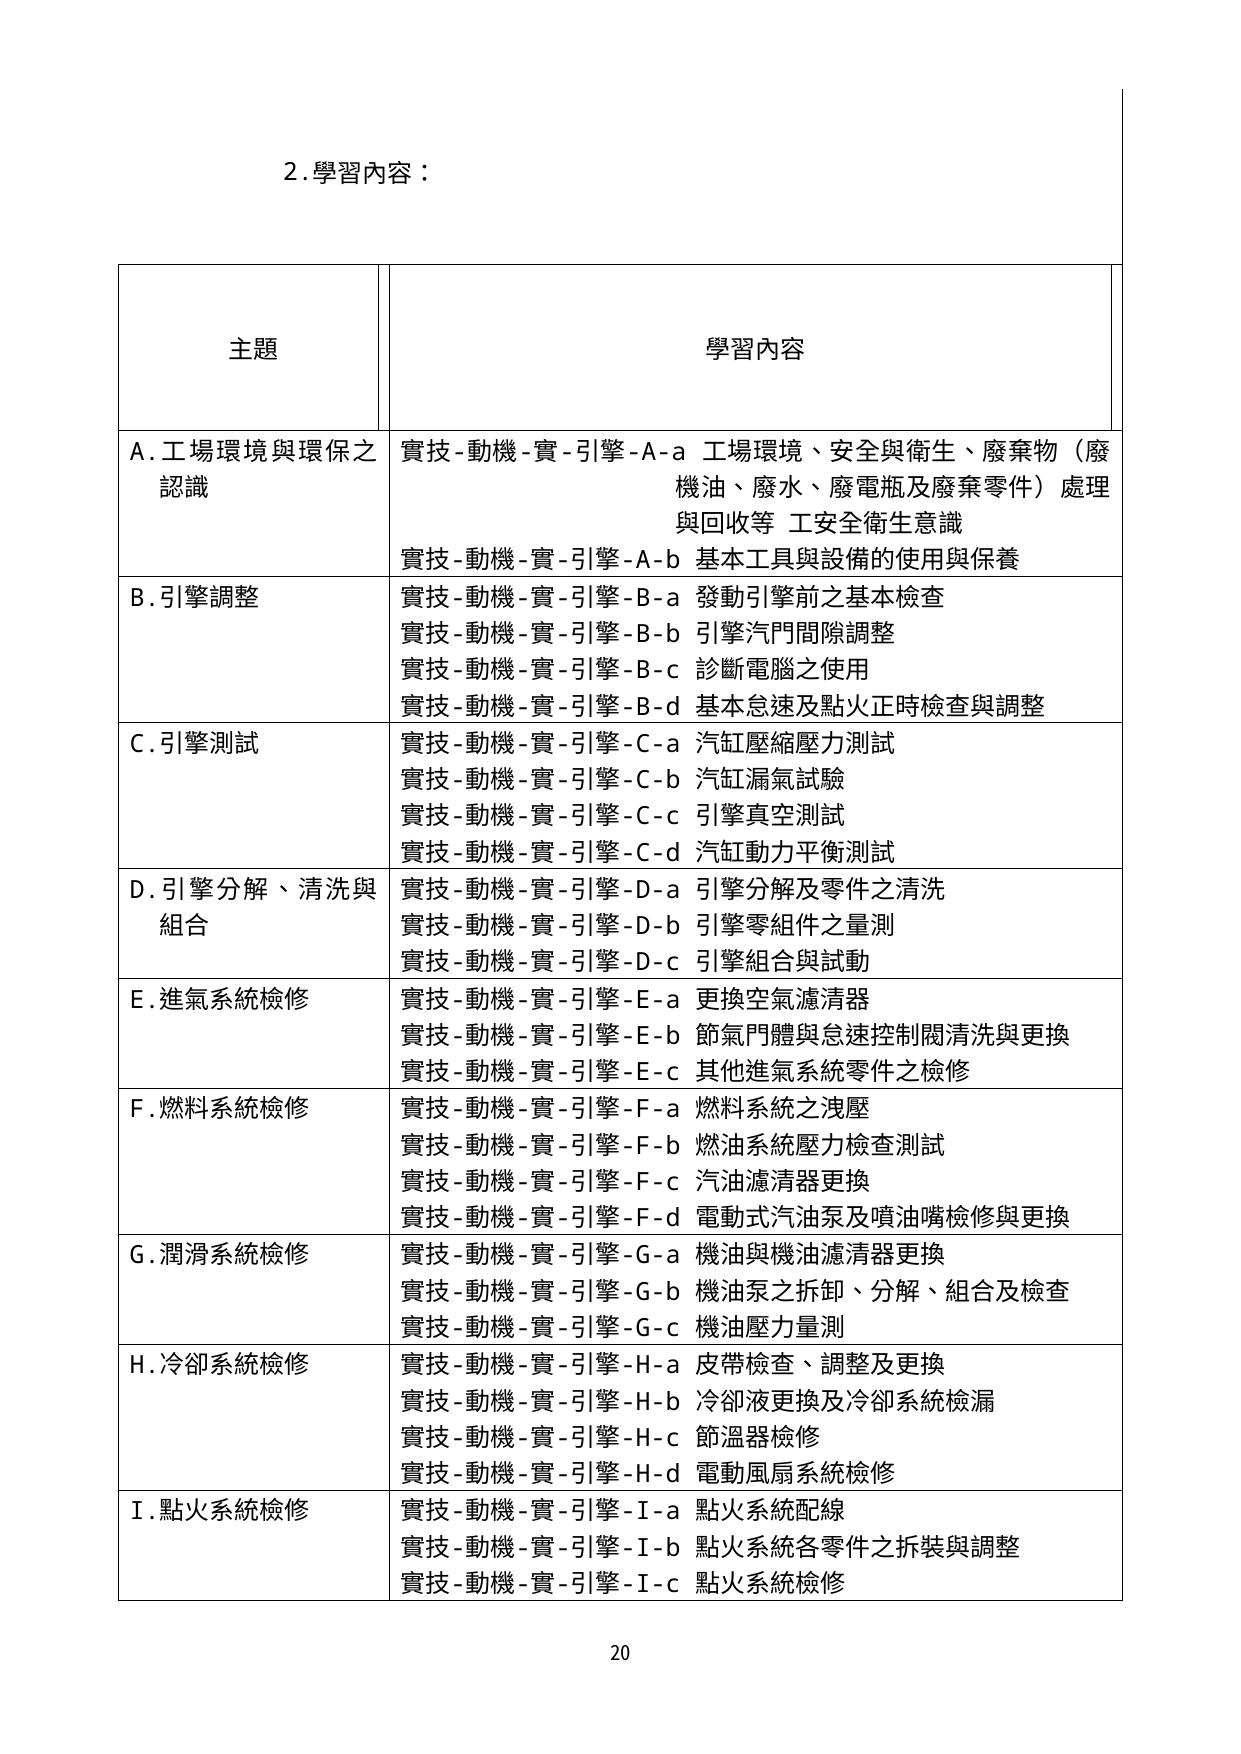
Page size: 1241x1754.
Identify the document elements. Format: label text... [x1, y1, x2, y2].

table_cell A.工場環境與環保之認識 [119, 431, 389, 576]
table_header 主題 [119, 265, 378, 430]
table_cell 實技-動機-實-引擎-H-a 皮帶檢查、調整及更換 實技-動機-實-引擎-H-b 冷卻液更換及冷卻系統檢漏 實技-動機-實-引擎-H-c 節溫器檢修 實技-動機-實-引擎-H-d 電動風扇系統檢修 [390, 1345, 1122, 1490]
table_cell 實技-動機-實-引擎-E-a 更換空氣濾清器 實技-動機-實-引擎-E-b 節氣門體與怠速控制閥清洗與更換 實技-動機-實-引擎-E-c 其他進氣系統零件之檢修 [390, 979, 1122, 1088]
table_cell 實技-動機-實-引擎-I-a 點火系統配線 實技-動機-實-引擎-I-b 點火系統各零件之拆裝與調整 實技-動機-實-引擎-I-c 點火系統檢修 [390, 1491, 1122, 1599]
table_header 學習內容 [390, 265, 1111, 430]
table_cell 實技-動機-實-引擎-B-a 發動引擎前之基本檢查 實技-動機-實-引擎-B-b 引擎汽門間隙調整 實技-動機-實-引擎-B-c 診斷電腦之使用 實技-動機-實-引擎-B-d 基本怠速及點火正時檢查與調整 [390, 577, 1122, 722]
table_cell F.燃料系統檢修 [119, 1089, 389, 1234]
table_cell 實技-動機-實-引擎-D-a 引擎分解及零件之清洗 實技-動機-實-引擎-D-b 引擎零組件之量測 實技-動機-實-引擎-D-c 引擎組合與試動 [390, 869, 1122, 978]
table_cell 實技-動機-實-引擎-G-a 機油與機油濾清器更換 實技-動機-實-引擎-G-b 機油泵之拆卸、分解、組合及檢查 實技-動機-實-引擎-G-c 機油壓力量測 [390, 1235, 1122, 1344]
table_cell H.冷卻系統檢修 [119, 1345, 389, 1490]
table_cell B.引擎調整 [119, 577, 389, 722]
table_cell I.點火系統檢修 [119, 1491, 389, 1599]
text 2.學習內容： [218, 89, 1122, 264]
table_cell 實技-動機-實-引擎-C-a 汽缸壓縮壓力測試 實技-動機-實-引擎-C-b 汽缸漏氣試驗 實技-動機-實-引擎-C-c 引擎真空測試 實技-動機-實-引擎-C-d 汽缸動力平衡測試 [390, 723, 1122, 868]
table_header [379, 265, 389, 430]
table_header [1112, 265, 1122, 430]
table_cell G.潤滑系統檢修 [119, 1235, 389, 1344]
table_cell C.引擎測試 [119, 723, 389, 868]
table_cell 實技-動機-實-引擎-A-a 工場環境、安全與衛生、廢棄物（廢機油、廢水、廢電瓶及廢棄零件）處理與回收等 工安全衛生意識 實技-動機-實-引擎-A-b 基本工具與設備的使用與保養 [390, 431, 1122, 576]
table_cell E.進氣系統檢修 [119, 979, 389, 1088]
table_cell D.引擎分解、清洗與組合 [119, 869, 389, 978]
table_cell 實技-動機-實-引擎-F-a 燃料系統之洩壓 實技-動機-實-引擎-F-b 燃油系統壓力檢查測試 實技-動機-實-引擎-F-c 汽油濾清器更換 實技-動機-實-引擎-F-d 電動式汽油泵及噴油嘴檢修與更換 [390, 1089, 1122, 1234]
